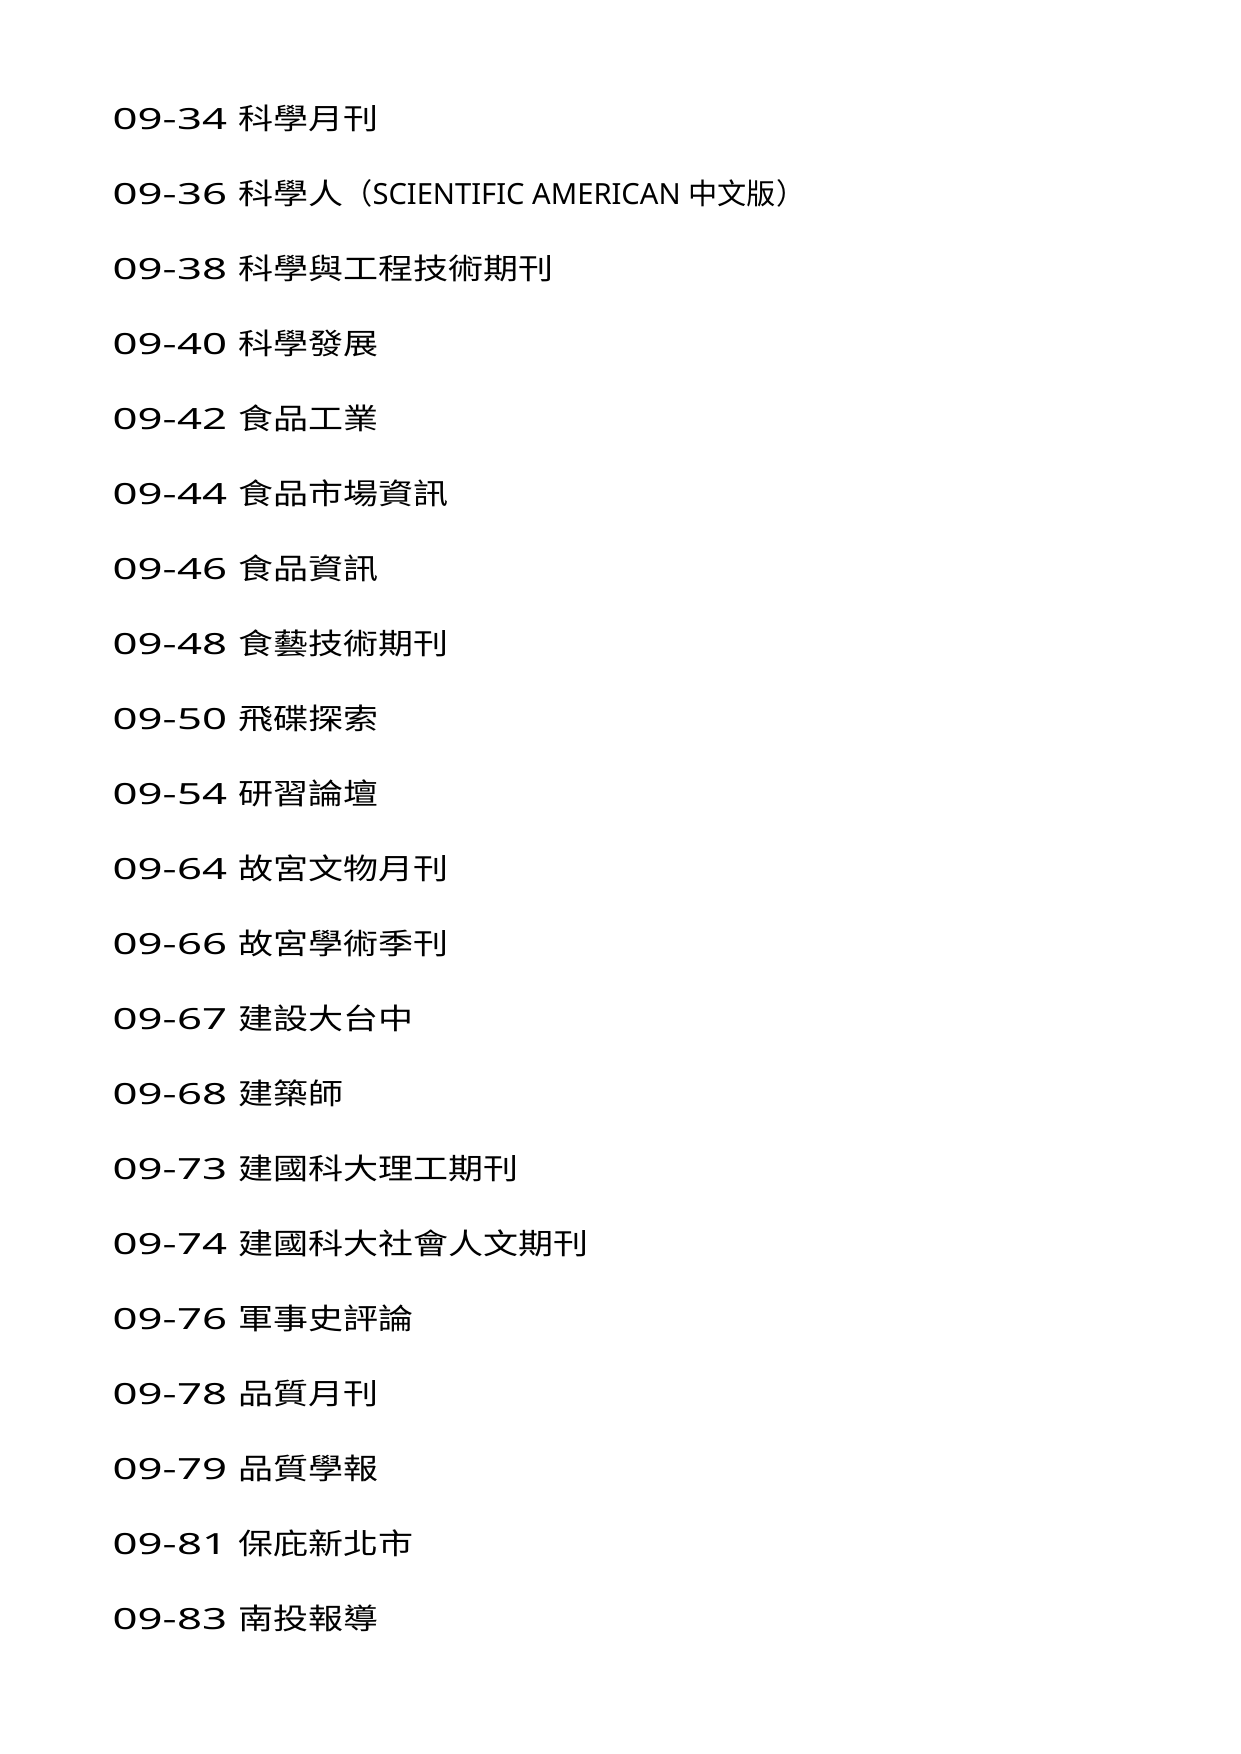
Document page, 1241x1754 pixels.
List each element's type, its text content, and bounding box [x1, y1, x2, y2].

text 09-40 科學發展 [112, 304, 1200, 379]
text 09-68 建築師 [112, 1054, 1200, 1129]
text 09-54 研習論壇 [112, 754, 1200, 829]
text 09-48 食藝技術期刊 [112, 604, 1200, 679]
text 09-81 保庇新北市 [112, 1504, 1200, 1579]
text 09-46 食品資訊 [112, 529, 1200, 604]
text 09-42 食品工業 [112, 379, 1200, 454]
text 09-78 品質月刊 [112, 1354, 1200, 1429]
text 09-67 建設大台中 [112, 979, 1200, 1054]
text 09-50 飛碟探索 [112, 679, 1200, 754]
text 09-44 食品市場資訊 [112, 454, 1200, 529]
text 09-76 軍事史評論 [112, 1279, 1200, 1354]
text 09-74 建國科大社會人文期刊 [112, 1204, 1200, 1279]
text 09-38 科學與工程技術期刊 [112, 229, 1200, 304]
text 09-79 品質學報 [112, 1429, 1200, 1504]
text 09-83 南投報導 [112, 1579, 1200, 1654]
text 09-66 故宮學術季刊 [112, 904, 1200, 979]
text 09-73 建國科大理工期刊 [112, 1129, 1200, 1204]
text 09-36 科學人（SCIENTIFIC AMERICAN 中文版） [112, 154, 1200, 229]
text 09-64 故宮文物月刊 [112, 829, 1200, 904]
text 09-34 科學月刊 [112, 79, 1200, 154]
